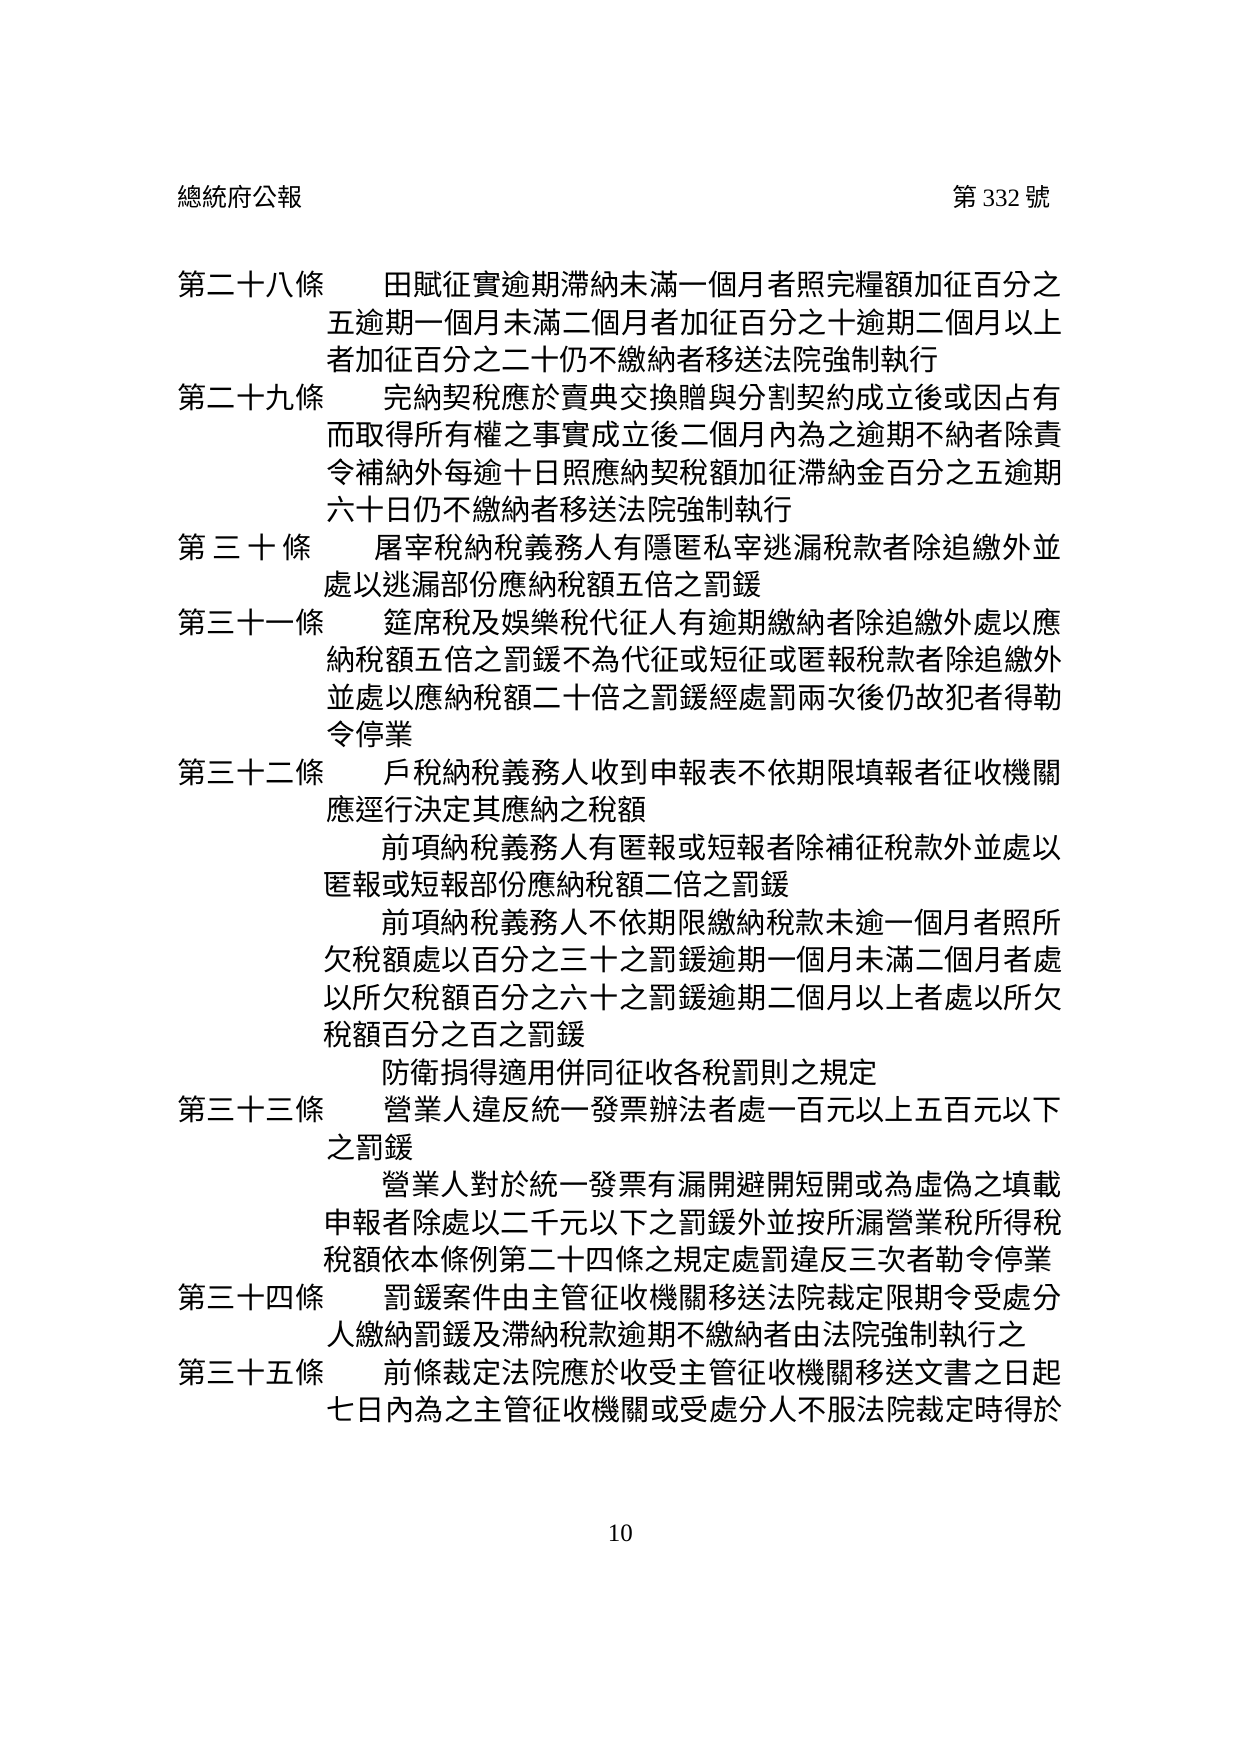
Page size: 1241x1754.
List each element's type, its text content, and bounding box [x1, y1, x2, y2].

text 防衛捐得適用併同征收各稅罰則之規定 [323, 1053, 1063, 1091]
text 營業人對於統一發票有漏開避開短開或為虛偽之填載申報者除處以二千元以下之罰鍰外並按所漏營業稅所得稅稅額依本條例第二十四條之規定處罰違反三次者勒令停業 [323, 1166, 1063, 1278]
text 前項納稅義務人不依期限繳納稅款未逾一個月者照所欠稅額處以百分之三十之罰鍰逾期一個月未滿二個月者處以所欠稅額百分之六十之罰鍰逾期二個月以上者處以所欠稅額百分之百之罰鍰 [323, 903, 1063, 1053]
text 第二十八條 田賦征實逾期滯納未滿一個月者照完糧額加征百分之五逾期一個月未滿二個月者加征百分之十逾期二個月以上者加征百分之二十仍不繳納者移送法院強制執行 [177, 266, 1063, 378]
text 第三十三條 營業人違反統一發票辦法者處一百元以上五百元以下之罰鍰 [177, 1091, 1063, 1166]
text 第三十四條 罰鍰案件由主管征收機關移送法院裁定限期令受處分人繳納罰鍰及滯納稅款逾期不繳納者由法院強制執行之 [177, 1278, 1063, 1353]
text 第三十二條 戶稅納稅義務人收到申報表不依期限填報者征收機關應逕行決定其應納之稅額 [177, 753, 1063, 828]
text 第三十條 屠宰稅納稅義務人有隱匿私宰逃漏稅款者除追繳外並處以逃漏部份應納稅額五倍之罰鍰 [177, 528, 1063, 603]
text 第三十一條 筵席稅及娛樂稅代征人有逾期繳納者除追繳外處以應納稅額五倍之罰鍰不為代征或短征或匿報稅款者除追繳外並處以應納稅額二十倍之罰鍰經處罰兩次後仍故犯者得勒令停業 [177, 603, 1063, 753]
text 前項納稅義務人有匿報或短報者除補征稅款外並處以匿報或短報部份應納稅額二倍之罰鍰 [323, 828, 1063, 903]
text 第三十五條 前條裁定法院應於收受主管征收機關移送文書之日起七日內為之主管征收機關或受處分人不服法院裁定時得於 [177, 1353, 1063, 1428]
text 第二十九條 完納契稅應於賣典交換贈與分割契約成立後或因占有而取得所有權之事實成立後二個月內為之逾期不納者除責令補納外每逾十日照應納契稅額加征滯納金百分之五逾期六十日仍不繳納者移送法院強制執行 [177, 378, 1063, 528]
